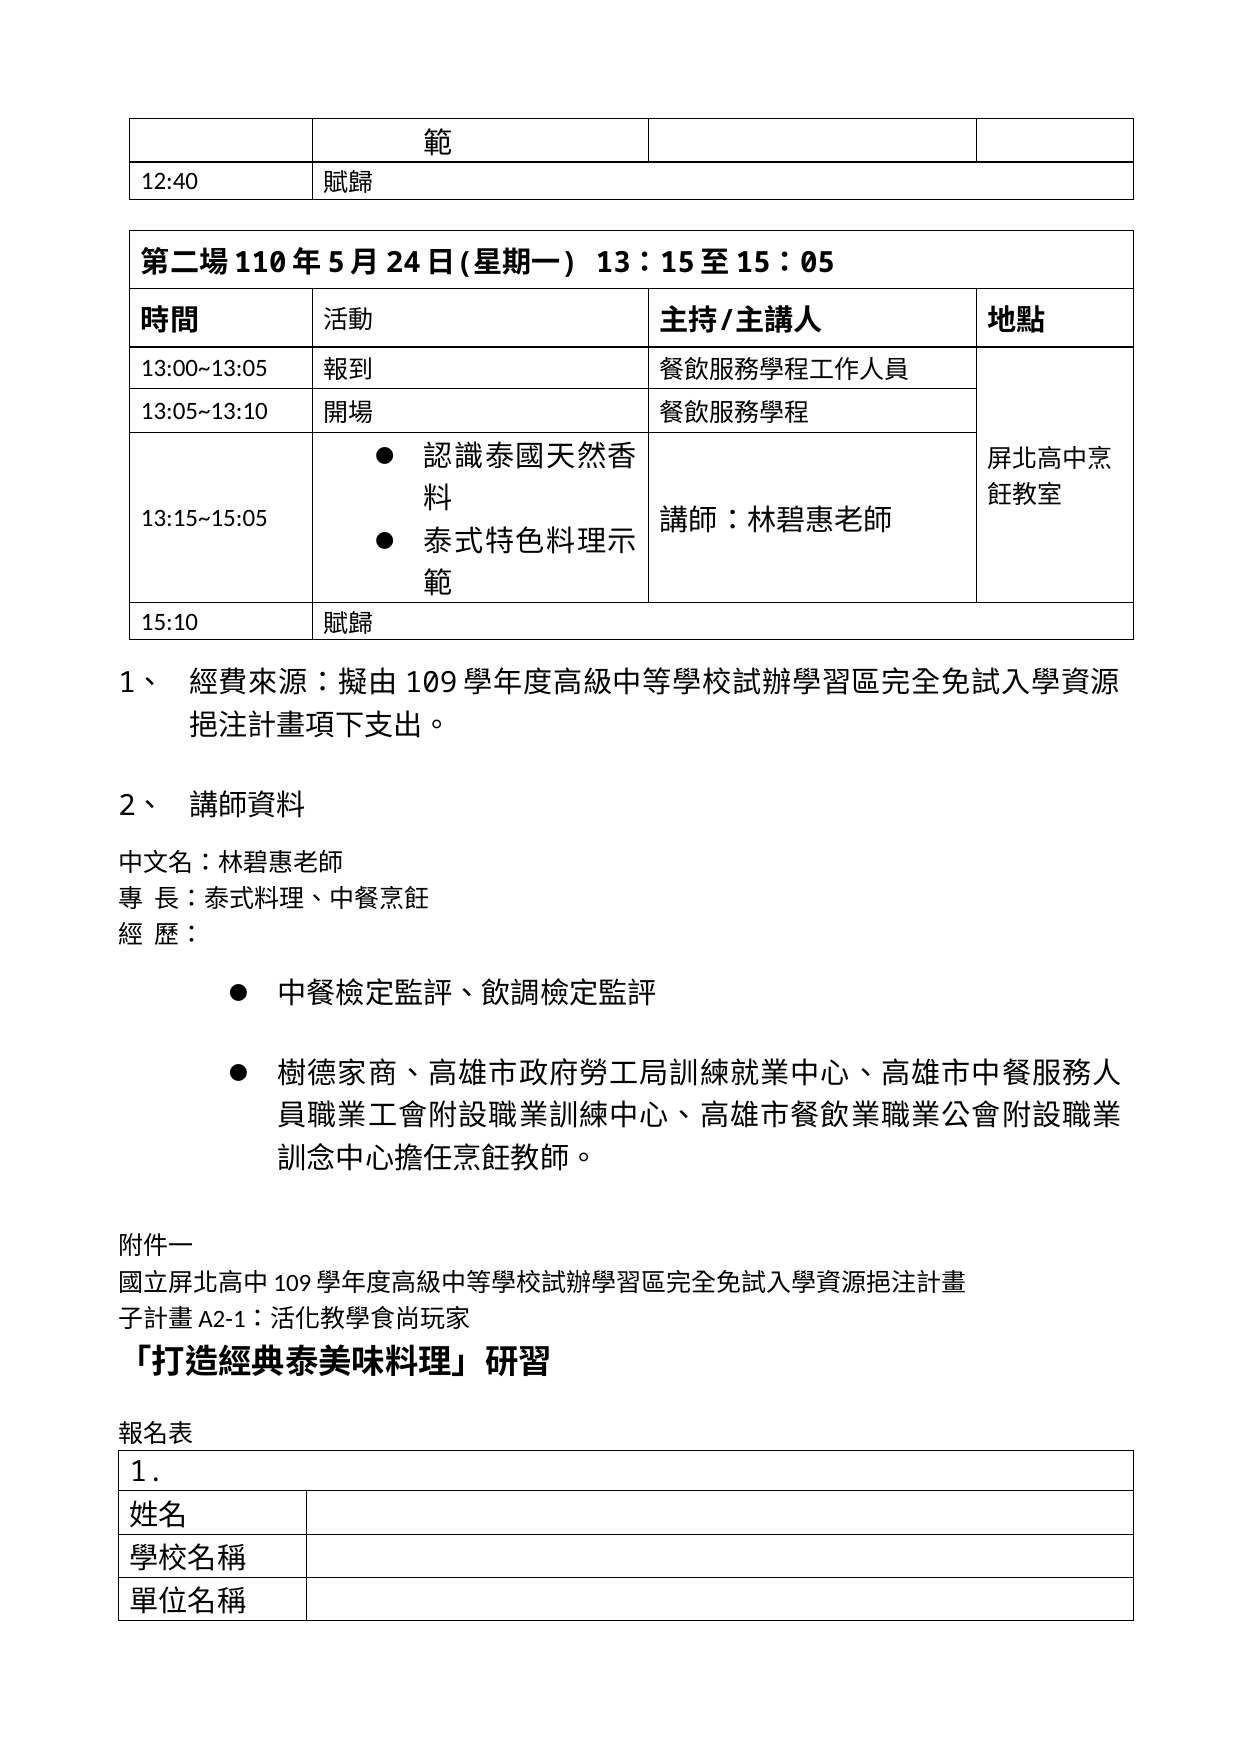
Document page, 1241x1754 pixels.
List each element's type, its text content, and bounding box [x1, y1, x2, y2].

list 經費來源：擬由109學年度高級中等學校試辦學習區完全免試入學資源挹注計畫項下支出。 [118, 659, 1122, 744]
text 子計畫A2-1：活化教學食尚玩家 [118, 1298, 1122, 1334]
table_cell [977, 119, 1133, 161]
table_cell 餐飲服務學程 [649, 389, 976, 432]
table_cell 漫遊泰國飲食文化 泰式特色料理示範 [313, 119, 648, 161]
table_cell [130, 119, 312, 161]
table_cell 餐飲服務學程工作人員 [649, 348, 976, 388]
text 「打造經典泰美味料理」研習 [118, 1334, 1122, 1383]
table_cell 單位名稱 [119, 1578, 306, 1620]
text 專 長：泰式料理、中餐烹飪 [118, 879, 1122, 915]
table_cell 時間 [130, 289, 312, 346]
table_cell 13:00~13:05 [130, 348, 312, 388]
table_cell 姓名 [119, 1491, 306, 1534]
table_cell 活動 [313, 289, 648, 346]
table_cell 開場 [313, 389, 648, 432]
table_cell 主持/主講人 [649, 289, 976, 346]
table_cell [307, 1578, 1133, 1620]
table_cell 學校名稱 [119, 1535, 306, 1577]
table_cell 認識泰國天然香料 泰式特色料理示範 [313, 433, 648, 602]
table_cell 12:40 [130, 163, 312, 199]
list 中餐檢定監評、飲調檢定監評 [227, 970, 1122, 1012]
table_cell 13:05~13:10 [130, 389, 312, 432]
table_cell 報到 [313, 348, 648, 388]
table_cell 13:15~15:05 [130, 433, 312, 602]
table_cell 講師：林碧惠老師 [649, 433, 976, 602]
table_cell [307, 1491, 1133, 1534]
table_cell [649, 119, 976, 161]
table_header 第二場110年5月24日(星期一) 13：15至15：05 [130, 231, 1133, 288]
text 附件一 [118, 1226, 1122, 1262]
text 報名表 [118, 1413, 1122, 1449]
table_cell 15:10 [130, 603, 312, 639]
list 講師資料 [118, 781, 1122, 824]
list 樹德家商、高雄市政府勞工局訓練就業中心、高雄市中餐服務人員職業工會附設職業訓練中心、高雄市餐飲業職業公會附設職業訓念中心擔任烹飪教師。 [227, 1050, 1122, 1177]
text 中文名：林碧惠老師 [118, 842, 1122, 879]
table_cell 屏北高中烹飪教室 [977, 348, 1133, 602]
table_cell 賦歸 [313, 163, 1133, 199]
text 國立屏北高中109學年度高級中等學校試辦學習區完全免試入學資源挹注計畫 [118, 1262, 1122, 1298]
table_cell [307, 1535, 1133, 1577]
text 經 歷： [118, 915, 1122, 951]
table_header 1. [119, 1451, 1133, 1490]
table_cell 賦歸 [313, 603, 1133, 639]
table_cell 地點 [977, 289, 1133, 346]
